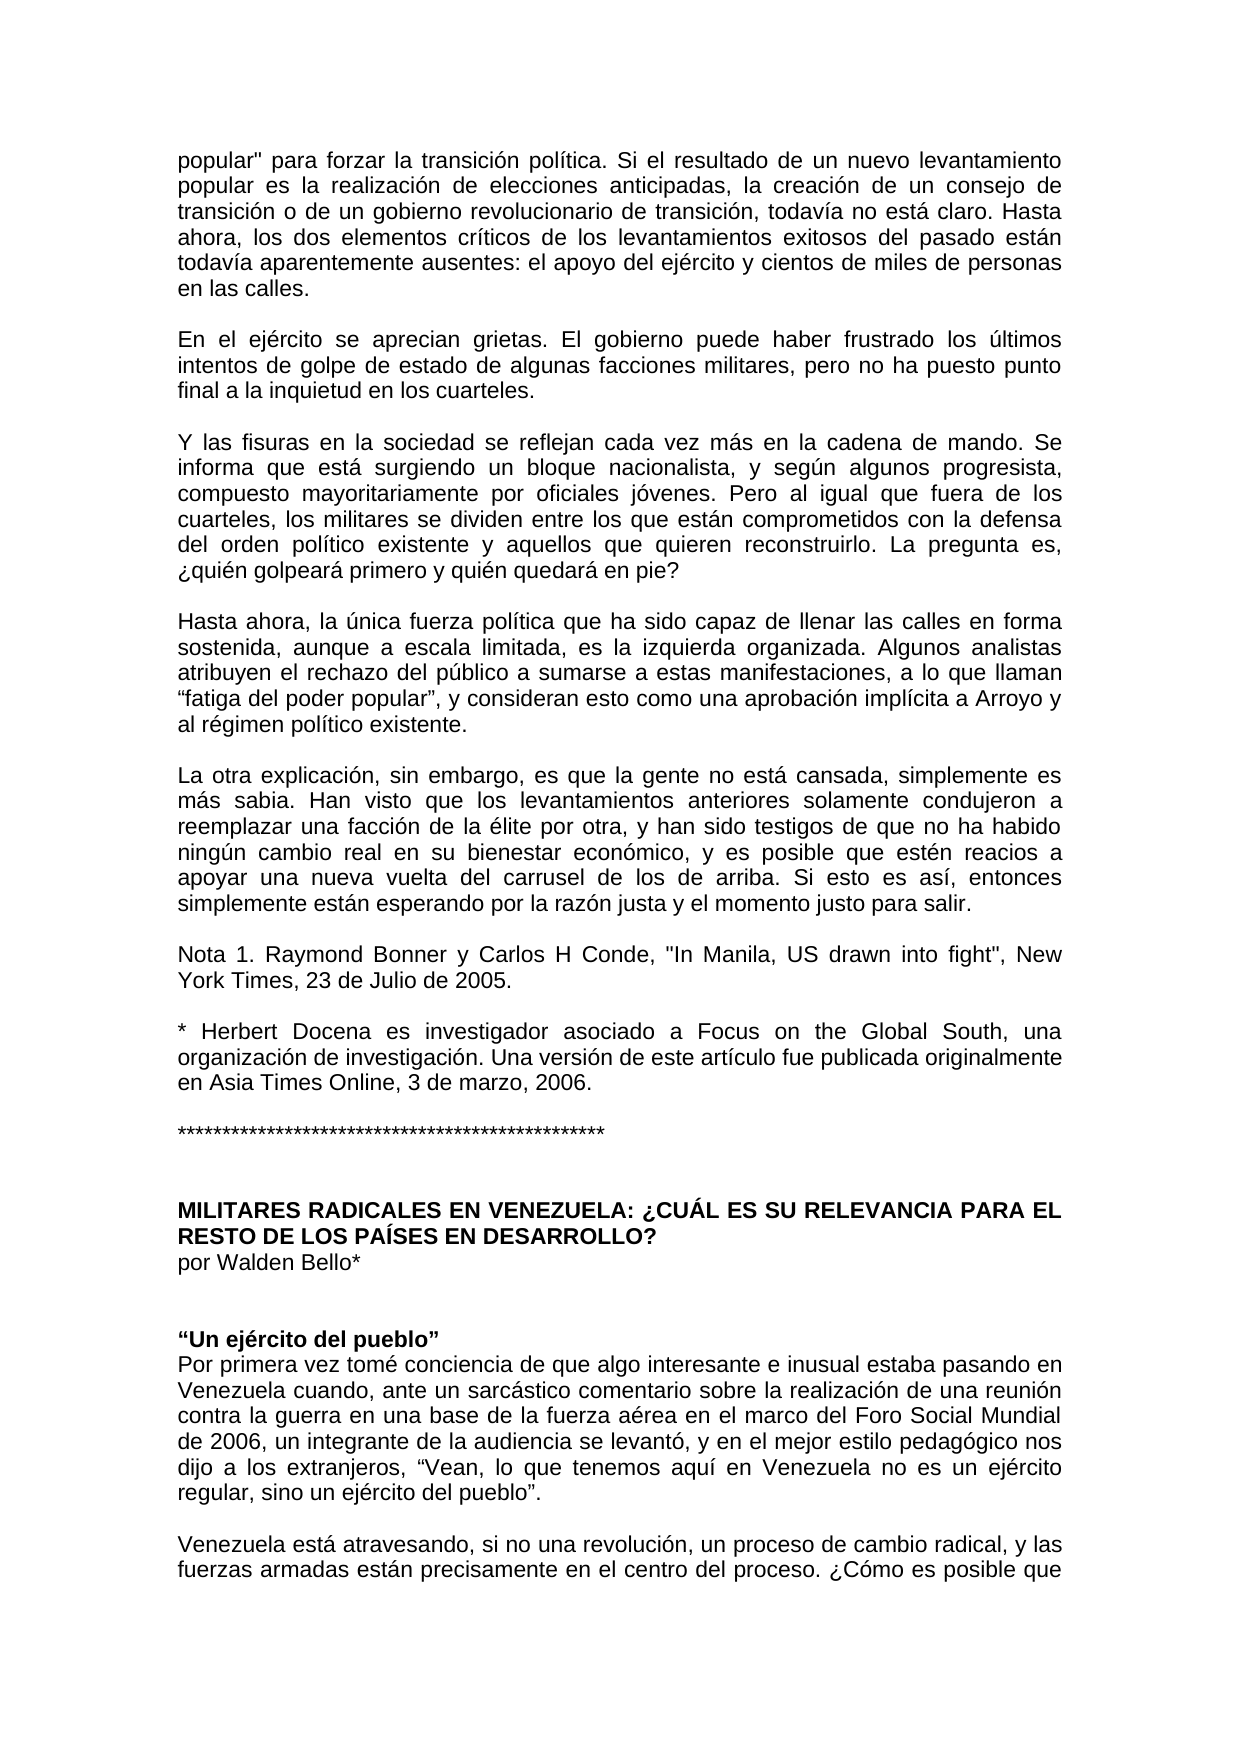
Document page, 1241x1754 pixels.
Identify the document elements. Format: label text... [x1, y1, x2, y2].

text ************************************************ [177, 1096, 1063, 1147]
text Hasta ahora, la única fuerza política que ha sido capaz de llenar las calles en forma sostenida, aunque a escala limitada, es la izquierda organizada. Algunos analistas atribuyen el rechazo del público a sumarse a estas manifestaciones, a lo que llaman “fatiga del poder popular”, y consideran esto como una aprobación implícita a Arroyo y al régimen político existente. [177, 609, 1063, 737]
text En el ejército se aprecian grietas. El gobierno puede haber frustrado los últimos intentos de golpe de estado de algunas facciones militares, pero no ha puesto punto final a la inquietud en los cuarteles. [177, 327, 1063, 404]
text popular" para forzar la transición política. Si el resultado de un nuevo levantamiento popular es la realización de elecciones anticipadas, la creación de un consejo de transición o de un gobierno revolucionario de transición, todavía no está claro. Hasta ahora, los dos elementos críticos de los levantamientos exitosos del pasado están todavía aparentemente ausentes: el apoyo del ejército y cientos de miles de personas en las calles. [177, 148, 1063, 301]
text Y las fisuras en la sociedad se reflejan cada vez más en la cadena de mando. Se informa que está surgiendo un bloque nacionalista, y según algunos progresista, compuesto mayoritariamente por oficiales jóvenes. Pero al igual que fuera de los cuarteles, los militares se dividen entre los que están comprometidos con la defensa del orden político existente y aquellos que quieren reconstruirlo. La pregunta es, ¿quién golpeará primero y quién quedará en pie? [177, 429, 1063, 583]
text Nota 1. Raymond Bonner y Carlos H Conde, "In Manila, US drawn into fight", New York Times, 23 de Julio de 2005. [177, 916, 1063, 993]
text * Herbert Docena es investigador asociado a Focus on the Global South, una organización de investigación. Una versión de este artículo fue publicada originalmente en Asia Times Online, 3 de marzo, 2006. [177, 993, 1063, 1096]
text por Walden Bello* [177, 1249, 1063, 1275]
text “Un ejército del pueblo” [177, 1326, 1063, 1352]
text Por primera vez tomé conciencia de que algo interesante e inusual estaba pasando en Venezuela cuando, ante un sarcástico comentario sobre la realización de una reunión contra la guerra en una base de la fuerza aérea en el marco del Foro Social Mundial de 2006, un integrante de la audiencia se levantó, y en el mejor estilo pedagógico nos dijo a los extranjeros, “Vean, lo que tenemos aquí en Venezuela no es un ejército regular, sino un ejército del pueblo”. [177, 1352, 1063, 1506]
text La otra explicación, sin embargo, es que la gente no está cansada, simplemente es más sabia. Han visto que los levantamientos anteriores solamente condujeron a reemplazar una facción de la élite por otra, y han sido testigos de que no ha habido ningún cambio real en su bienestar económico, y es posible que estén reacios a apoyar una nueva vuelta del carrusel de los de arriba. Si esto es así, entonces simplemente están esperando por la razón justa y el momento justo para salir. [177, 763, 1063, 916]
text MILITARES RADICALES EN VENEZUELA: ¿CUÁL ES SU RELEVANCIA PARA EL RESTO DE LOS PAÍSES EN DESARROLLO? [177, 1198, 1063, 1249]
text Venezuela está atravesando, si no una revolución, un proceso de cambio radical, y las fuerzas armadas están precisamente en el centro del proceso. ¿Cómo es posible que [177, 1531, 1063, 1583]
